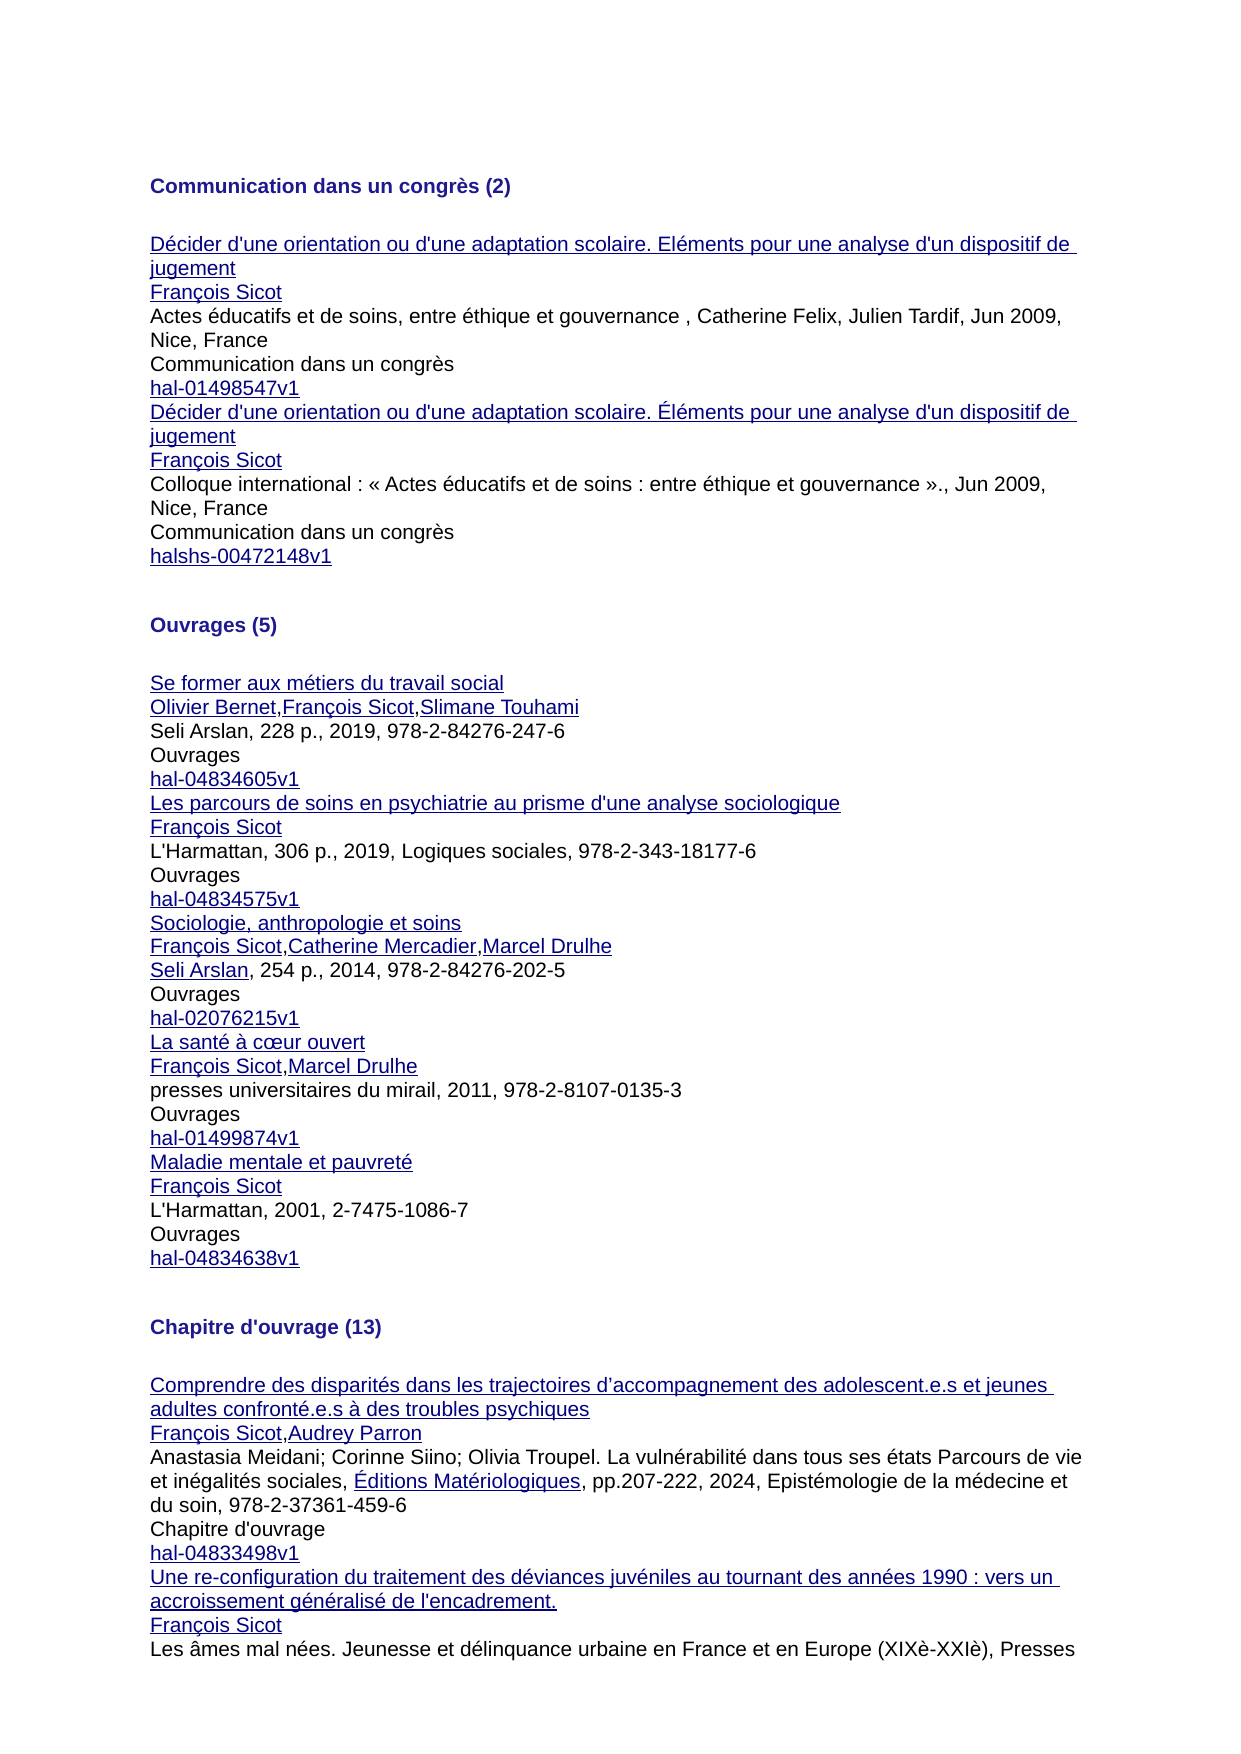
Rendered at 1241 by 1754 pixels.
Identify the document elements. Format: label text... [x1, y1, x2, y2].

table_header Comprendre des disparités dans les trajectoires d’accompagnement des adolescent.e.s et jeunes adultes confronté.e.s à des troubles psychiques François Sicot,Audrey Parron Anastasia Meidani; Corinne Siino; Olivia Troupel. La vulnérabilité dans tous ses états Parcours de vie et inégalités sociales, Éditions Matériologiques, pp.207-222, 2024, Epistémologie de la médecine et du soin, 978-2-37361-459-6 Chapitre d'ouvrage hal-04833498v1 [150, 1373, 1090, 1564]
table_cell Sociologie, anthropologie et soins François Sicot,Catherine Mercadier,Marcel Drulhe Seli Arslan, 254 p., 2014, 978-2-84276-202-5 Ouvrages hal-02076215v1 [150, 910, 1090, 1030]
table_cell Maladie mentale et pauvreté François Sicot L'Harmattan, 2001, 2-7475-1086-7 Ouvrages hal-04834638v1 [150, 1150, 1090, 1270]
subtitle Ouvrages (5) [150, 612, 1090, 636]
table_header Se former aux métiers du travail social Olivier Bernet,François Sicot,Slimane Touhami Seli Arslan, 228 p., 2019, 978-2-84276-247-6 Ouvrages hal-04834605v1 [150, 671, 1090, 791]
table_header Décider d'une orientation ou d'une adaptation scolaire. Eléments pour une analyse d'un dispositif de jugement François Sicot Actes éducatifs et de soins, entre éthique et gouvernance , Catherine Felix, Julien Tardif, Jun 2009, Nice, France Communication dans un congrès hal-01498547v1 [150, 232, 1090, 400]
table_cell Les parcours de soins en psychiatrie au prisme d'une analyse sociologique François Sicot L'Harmattan, 306 p., 2019, Logiques sociales, 978-2-343-18177-6 Ouvrages hal-04834575v1 [150, 791, 1090, 910]
table_cell Une re-configuration du traitement des déviances juvéniles au tournant des années 1990 : vers un accroissement généralisé de l'encadrement. François Sicot Les âmes mal nées. Jeunesse et délinquance urbaine en France et en Europe (XIXè-XXIè), Presses [150, 1565, 1090, 1660]
table_cell Décider d'une orientation ou d'une adaptation scolaire. Éléments pour une analyse d'un dispositif de jugement François Sicot Colloque international : « Actes éducatifs et de soins : entre éthique et gouvernance »., Jun 2009, Nice, France Communication dans un congrès halshs-00472148v1 [150, 400, 1090, 568]
table_cell La santé à cœur ouvert François Sicot,Marcel Drulhe presses universitaires du mirail, 2011, 978-2-8107-0135-3 Ouvrages hal-01499874v1 [150, 1030, 1090, 1150]
subtitle Chapitre d'ouvrage (13) [150, 1314, 1090, 1338]
subtitle Communication dans un congrès (2) [150, 174, 1090, 198]
